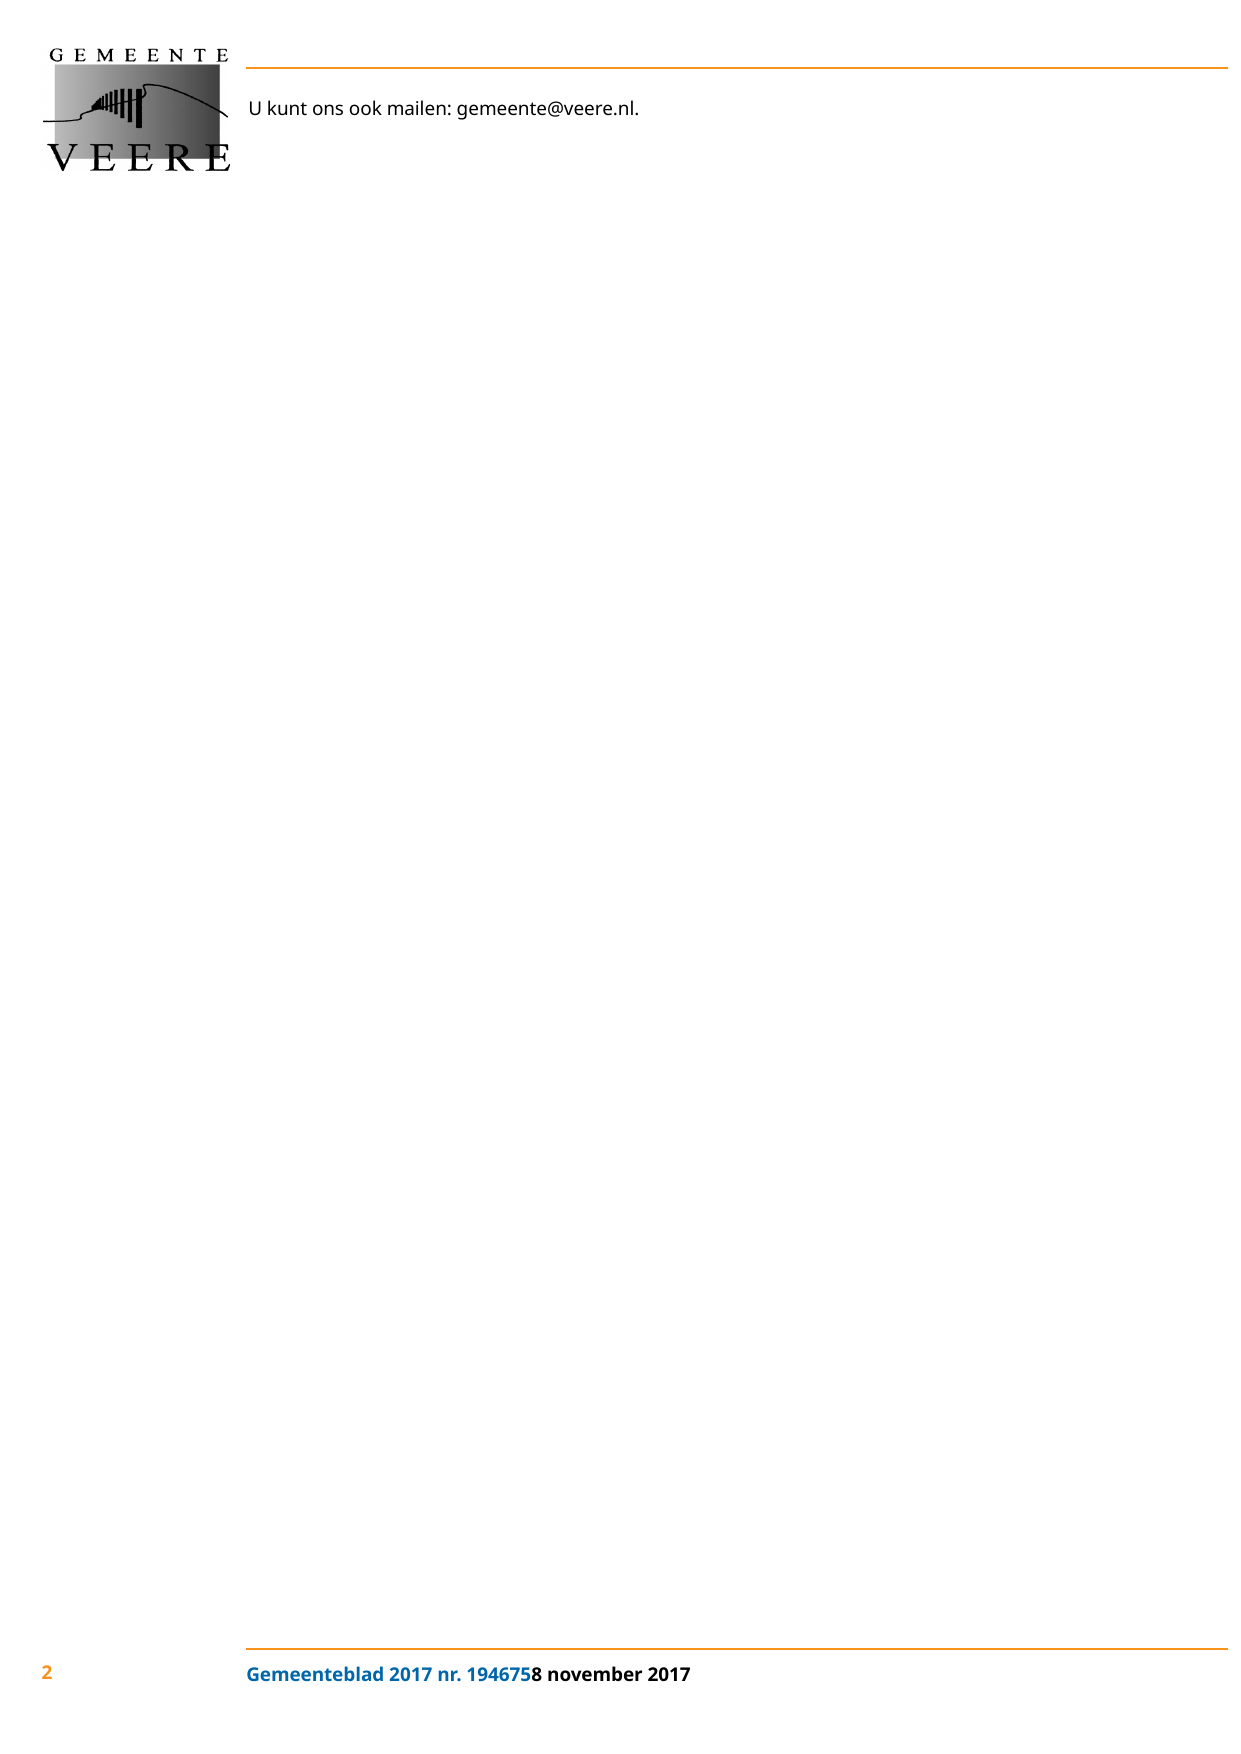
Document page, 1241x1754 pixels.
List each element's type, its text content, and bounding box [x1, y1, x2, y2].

text U kunt ons ook mailen: gemeente@veere.nl. [248, 95, 1152, 121]
picture [41, 47, 231, 172]
